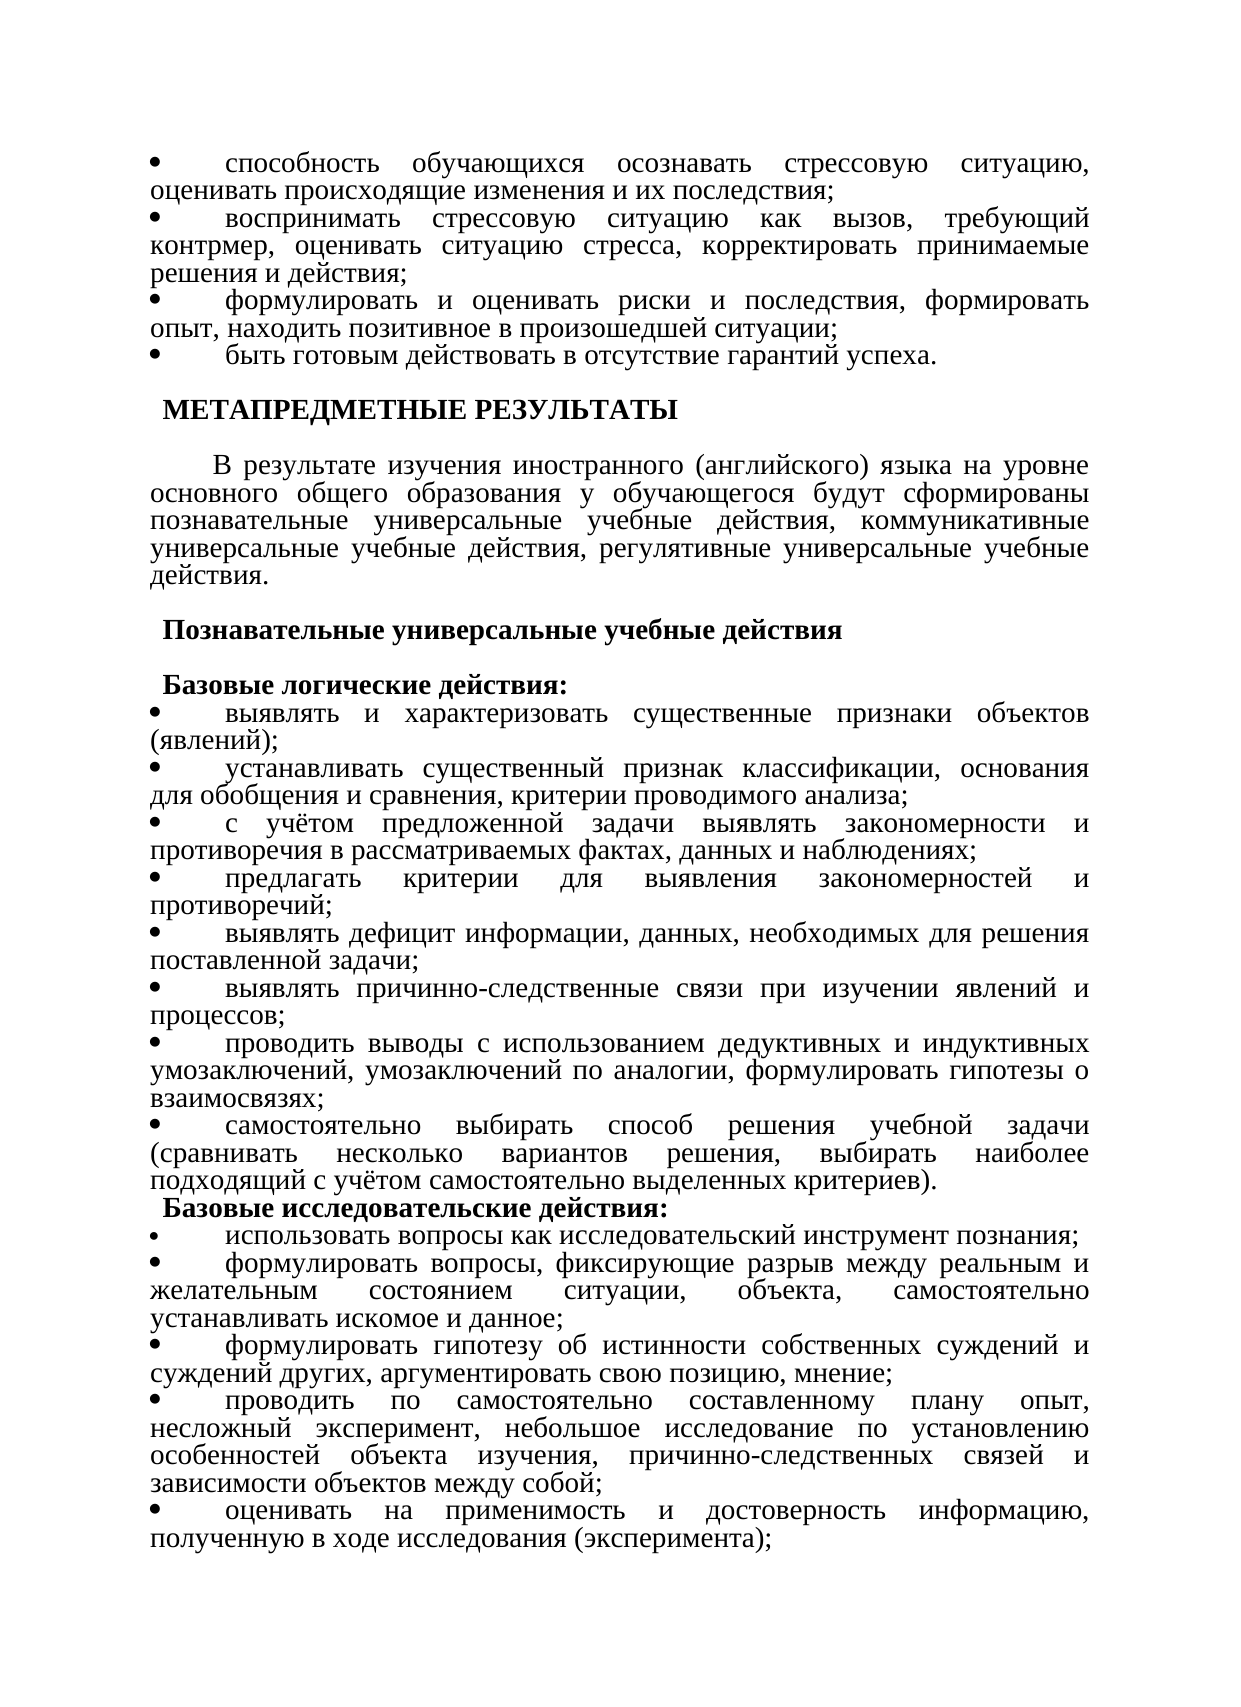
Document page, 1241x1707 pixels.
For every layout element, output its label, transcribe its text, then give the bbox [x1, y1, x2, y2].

text В результате изучения иностранного (английского) языка на уровне основного общего образования у обучающегося будут сформированы познавательные универсальные учебные действия, коммуникативные универсальные учебные действия, регулятивные универсальные учебные действия. [150, 452, 1090, 590]
list с учётом предложенной задачи выявлять закономерности и противоречия в рассматриваемых фактах, данных и наблюдениях; [150, 810, 1090, 865]
list быть готовым действовать в отсутствие гарантий успеха. [150, 342, 1090, 370]
text Базовые исследовательские действия: [162, 1195, 1090, 1222]
text МЕТАПРЕДМЕТНЫЕ РЕЗУЛЬТАТЫ [162, 397, 1090, 425]
list выявлять дефицит информации, данных, необходимых для решения поставленной задачи; [150, 920, 1090, 975]
list устанавливать существенный признак классификации, основания для обобщения и сравнения, критерии проводимого анализа; [150, 755, 1090, 810]
list самостоятельно выбирать способ решения учебной задачи (сравнивать несколько вариантов решения, выбирать наиболее подходящий с учётом самостоятельно выделенных критериев). [150, 1112, 1090, 1195]
list использовать вопросы как исследовательский инструмент познания; [150, 1222, 1090, 1250]
list предлагать критерии для выявления закономерностей и противоречий; [150, 865, 1090, 920]
list способность обучающихся осознавать стрессовую ситуацию, оценивать происходящие изменения и их последствия; [150, 150, 1090, 205]
list проводить по самостоятельно составленному плану опыт, несложный эксперимент, небольшое исследование по установлению особенностей объекта изучения, причинно-следственных связей и зависимости объектов между собой; [150, 1387, 1090, 1497]
list оценивать на применимость и достоверность информацию, полученную в ходе исследования (эксперимента); [150, 1497, 1090, 1552]
list проводить выводы с использованием дедуктивных и индуктивных умозаключений, умозаключений по аналогии, формулировать гипотезы о взаимосвязях; [150, 1030, 1090, 1112]
text Познавательные универсальные учебные действия [162, 617, 1090, 645]
list формулировать и оценивать риски и последствия, формировать опыт, находить позитивное в произошедшей ситуации; [150, 287, 1090, 342]
list формулировать гипотезу об истинности собственных суждений и суждений других, аргументировать свою позицию, мнение; [150, 1332, 1090, 1387]
list воспринимать стрессовую ситуацию как вызов, требующий контрмер, оценивать ситуацию стресса, корректировать принимаемые решения и действия; [150, 205, 1090, 287]
text Базовые логические действия: [162, 672, 1090, 700]
list выявлять причинно-следственные связи при изучении явлений и процессов; [150, 975, 1090, 1030]
list формулировать вопросы, фиксирующие разрыв между реальным и желательным состоянием ситуации, объекта, самостоятельно устанавливать искомое и данное; [150, 1250, 1090, 1332]
list выявлять и характеризовать существенные признаки объектов (явлений); [150, 700, 1090, 755]
